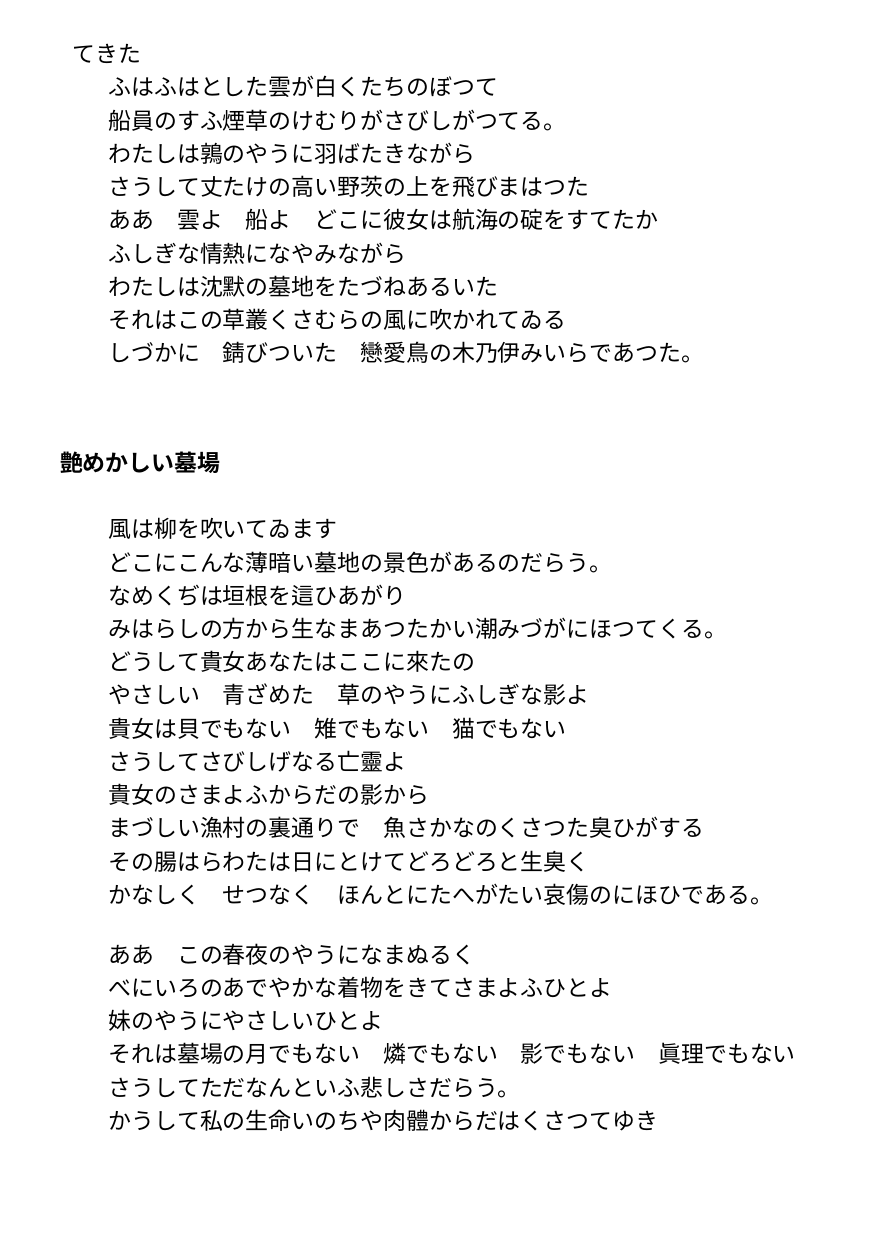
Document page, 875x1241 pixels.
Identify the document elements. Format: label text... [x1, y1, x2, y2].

text なめくぢは垣根を這ひあがり [72, 578, 802, 611]
text さうしてただなんといふ悲しさだらう。 [72, 1069, 802, 1103]
text それは墓場の月でもない 燐でもない 影でもない 眞理でもない [72, 1036, 802, 1069]
text かなしく せつなく ほんとにたへがたい哀傷のにほひである。 [72, 877, 802, 910]
text どうして貴女あなたはここに來たの [72, 644, 802, 677]
text 風は柳を吹いてゐます [72, 511, 802, 544]
text 貴女は貝でもない 雉でもない 猫でもない [72, 711, 802, 744]
text べにいろのあでやかな着物をきてさまよふひとよ [72, 970, 802, 1003]
text それはこの草叢くさむらの風に吹かれてゐる [72, 302, 802, 335]
text 妹のやうにやさしいひとよ [72, 1003, 802, 1036]
text ふしぎな情熱になやみながら [72, 235, 802, 269]
text かうして私の生命いのちや肉體からだはくさつてゆき [72, 1103, 802, 1136]
text ああ この春夜のやうになまぬるく [72, 937, 802, 970]
text わたしは鶉のやうに羽ばたきながら [72, 136, 802, 169]
text さうして丈たけの高い野茨の上を飛びまはつた [72, 169, 802, 202]
text わたしは沈默の墓地をたづねあるいた [72, 269, 802, 302]
text どこにこんな薄暗い墓地の景色があるのだらう。 [72, 544, 802, 578]
text ああ 雲よ 船よ どこに彼女は航海の碇をすてたか [72, 202, 802, 235]
text その腸はらわたは日にとけてどろどろと生臭く [72, 843, 802, 877]
text まづしい漁村の裏通りで 魚さかなのくさつた臭ひがする [72, 810, 802, 843]
text さうしてさびしげなる亡靈よ [72, 744, 802, 777]
subtitle 艶めかしい墓場 [60, 445, 838, 478]
text 貴女のさまよふからだの影から [72, 777, 802, 810]
text 船員のすふ煙草のけむりがさびしがつてる。 [72, 102, 802, 136]
text やさしい 青ざめた 草のやうにふしぎな影よ [72, 677, 802, 711]
text みはらしの方から生なまあつたかい潮みづがにほつてくる。 [72, 611, 802, 644]
text てきた [72, 36, 802, 69]
text しづかに 錆びついた 戀愛鳥の木乃伊みいらであつた。 [72, 335, 802, 368]
text ふはふはとした雲が白くたちのぼつて [72, 69, 802, 102]
